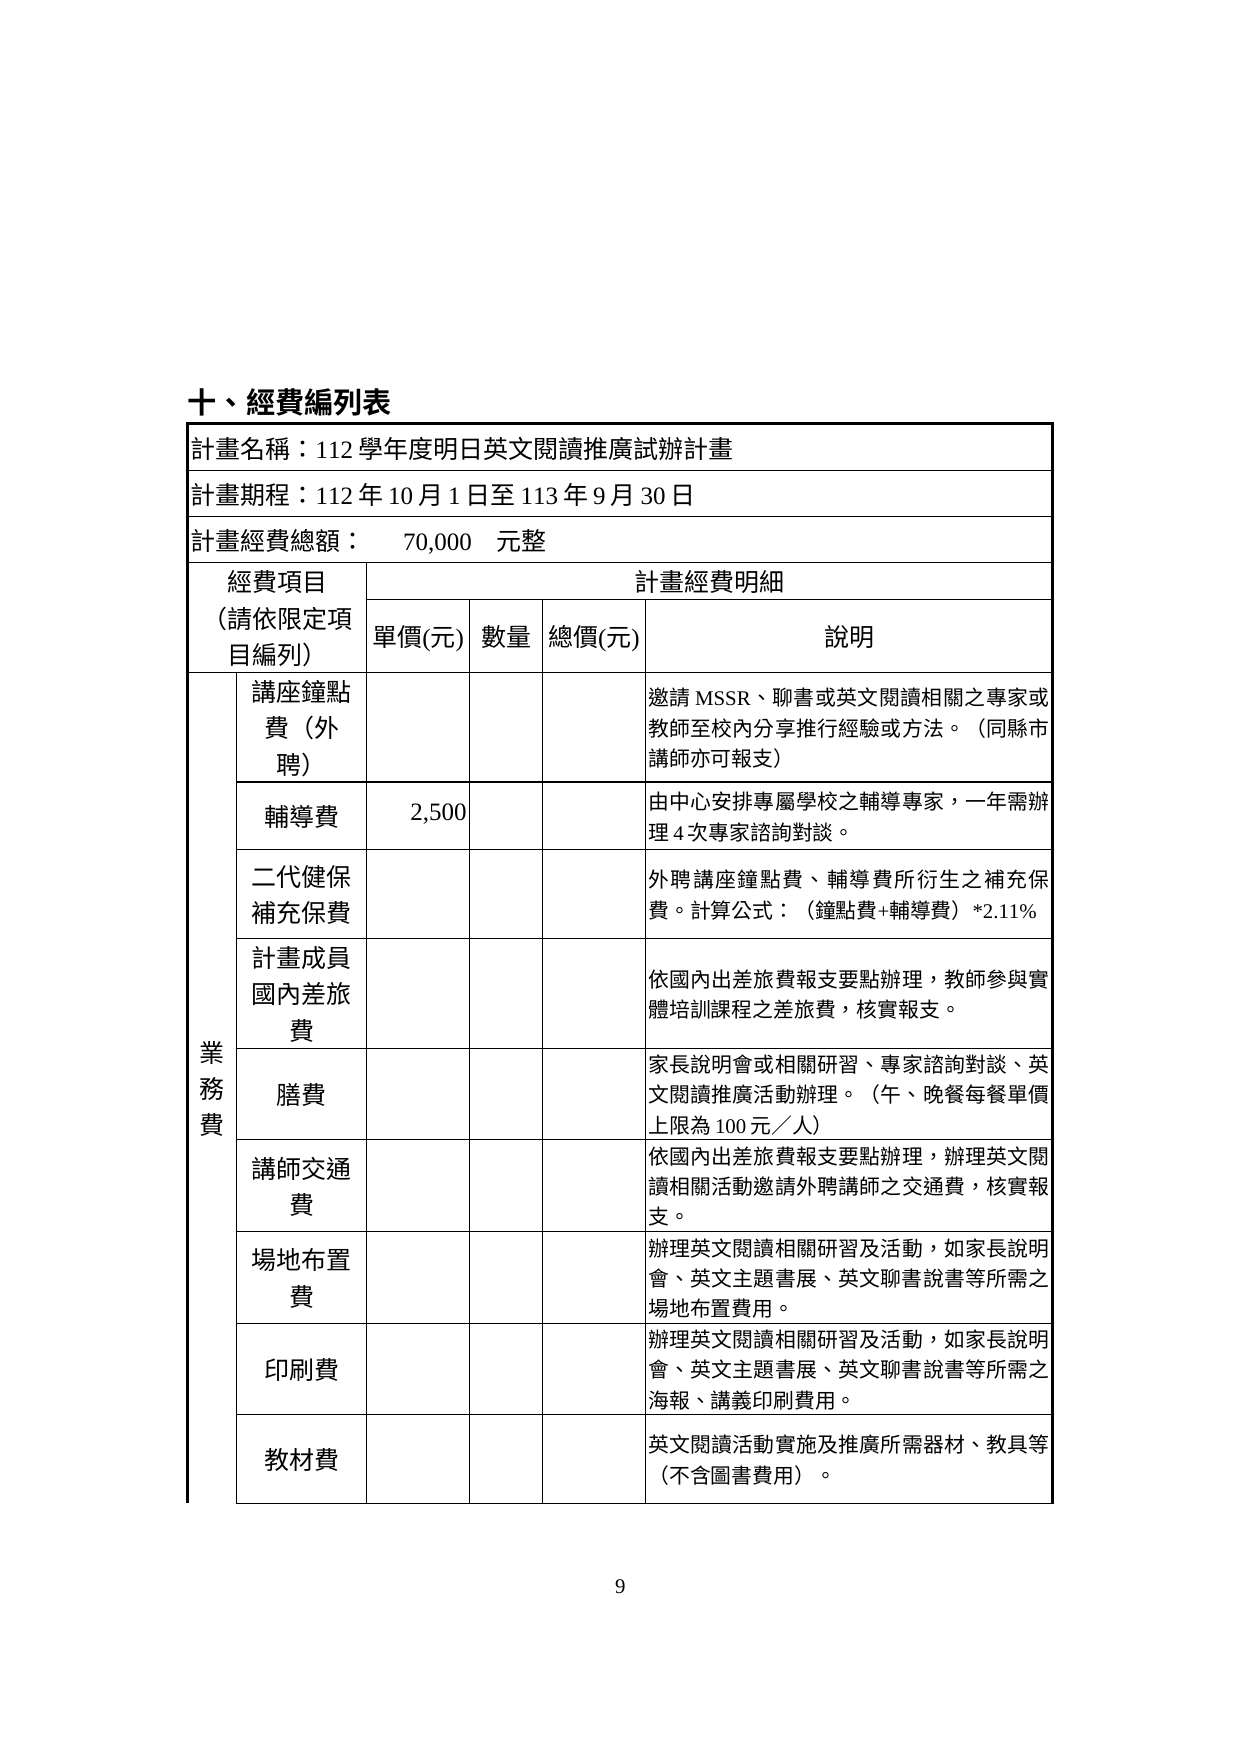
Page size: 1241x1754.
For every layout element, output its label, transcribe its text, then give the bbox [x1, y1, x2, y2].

table_cell [543, 939, 645, 1047]
table_cell [543, 1049, 645, 1139]
table_cell 數量 [470, 600, 542, 672]
table_cell 總價(元) [543, 600, 645, 672]
table_cell 由中心安排專屬學校之輔導專家，一年需辦理4次專家諮詢對談。 [646, 783, 1051, 849]
table_cell [367, 939, 469, 1047]
table_cell [367, 1232, 469, 1322]
table_cell 講師交通費 [237, 1140, 366, 1231]
table_cell [470, 1324, 542, 1414]
table_cell [470, 1415, 542, 1503]
table_cell 場地布置費 [237, 1232, 366, 1322]
table_cell [543, 673, 645, 781]
table_cell [543, 850, 645, 938]
table_cell [470, 673, 542, 781]
table_cell [543, 1140, 645, 1231]
table_cell [543, 1415, 645, 1503]
table_cell 計畫經費總額： 70,000 元整 [189, 517, 1051, 562]
table_cell 依國內出差旅費報支要點辦理，教師參與實體培訓課程之差旅費，核實報支。 [646, 939, 1051, 1047]
text 十、經費編列表 [187, 380, 1053, 422]
table_cell 計畫期程：112年10月1日至113年9月30日 [189, 471, 1051, 516]
table_cell 印刷費 [237, 1324, 366, 1414]
table_header 計畫名稱：112學年度明日英文閱讀推廣試辦計畫 [189, 425, 1051, 470]
table_cell 家長說明會或相關研習、專家諮詢對談、英文閱讀推廣活動辦理。（午、晚餐每餐單價上限為100元／人） [646, 1049, 1051, 1139]
table_cell 英文閱讀活動實施及推廣所需器材、教具等（不含圖書費用）。 [646, 1415, 1051, 1503]
table_cell 辦理英文閱讀相關研習及活動，如家長說明會、英文主題書展、英文聊書說書等所需之場地布置費用。 [646, 1232, 1051, 1322]
table_cell [543, 1324, 645, 1414]
table_cell [470, 1049, 542, 1139]
table_cell [470, 850, 542, 938]
table_cell [367, 1324, 469, 1414]
table_cell 二代健保 補充保費 [237, 850, 366, 938]
table_cell 計畫經費明細 [367, 563, 1051, 599]
table_cell 輔導費 [237, 783, 366, 849]
table_cell 依國內出差旅費報支要點辦理，辦理英文閱讀相關活動邀請外聘講師之交通費，核實報支。 [646, 1140, 1051, 1231]
table_cell [543, 783, 645, 849]
table_cell 教材費 [237, 1415, 366, 1503]
table_cell 計畫成員 國內差旅費 [237, 939, 366, 1047]
table_cell [470, 939, 542, 1047]
table_cell [367, 673, 469, 781]
table_cell 經費項目 （請依限定項目編列） [189, 563, 366, 672]
table_cell [470, 1232, 542, 1322]
table_cell 業務費 [189, 673, 236, 1503]
table_cell [470, 1140, 542, 1231]
table_cell [367, 850, 469, 938]
table_cell [367, 1049, 469, 1139]
table_cell 講座鐘點費（外聘） [237, 673, 366, 781]
table_cell 辦理英文閱讀相關研習及活動，如家長說明會、英文主題書展、英文聊書說書等所需之海報、講義印刷費用。 [646, 1324, 1051, 1414]
table_cell [543, 1232, 645, 1322]
table_cell 外聘講座鐘點費、輔導費所衍生之補充保費。計算公式：（鐘點費+輔導費）*2.11% [646, 850, 1051, 938]
table_cell [470, 783, 542, 849]
table_cell 2,500 [367, 783, 469, 849]
table_cell 膳費 [237, 1049, 366, 1139]
table_cell 單價(元) [367, 600, 469, 672]
table_cell [367, 1415, 469, 1503]
table_cell 說明 [646, 600, 1051, 672]
table_cell 邀請MSSR、聊書或英文閱讀相關之專家或教師至校內分享推行經驗或方法。（同縣市講師亦可報支） [646, 673, 1051, 781]
table_cell [367, 1140, 469, 1231]
